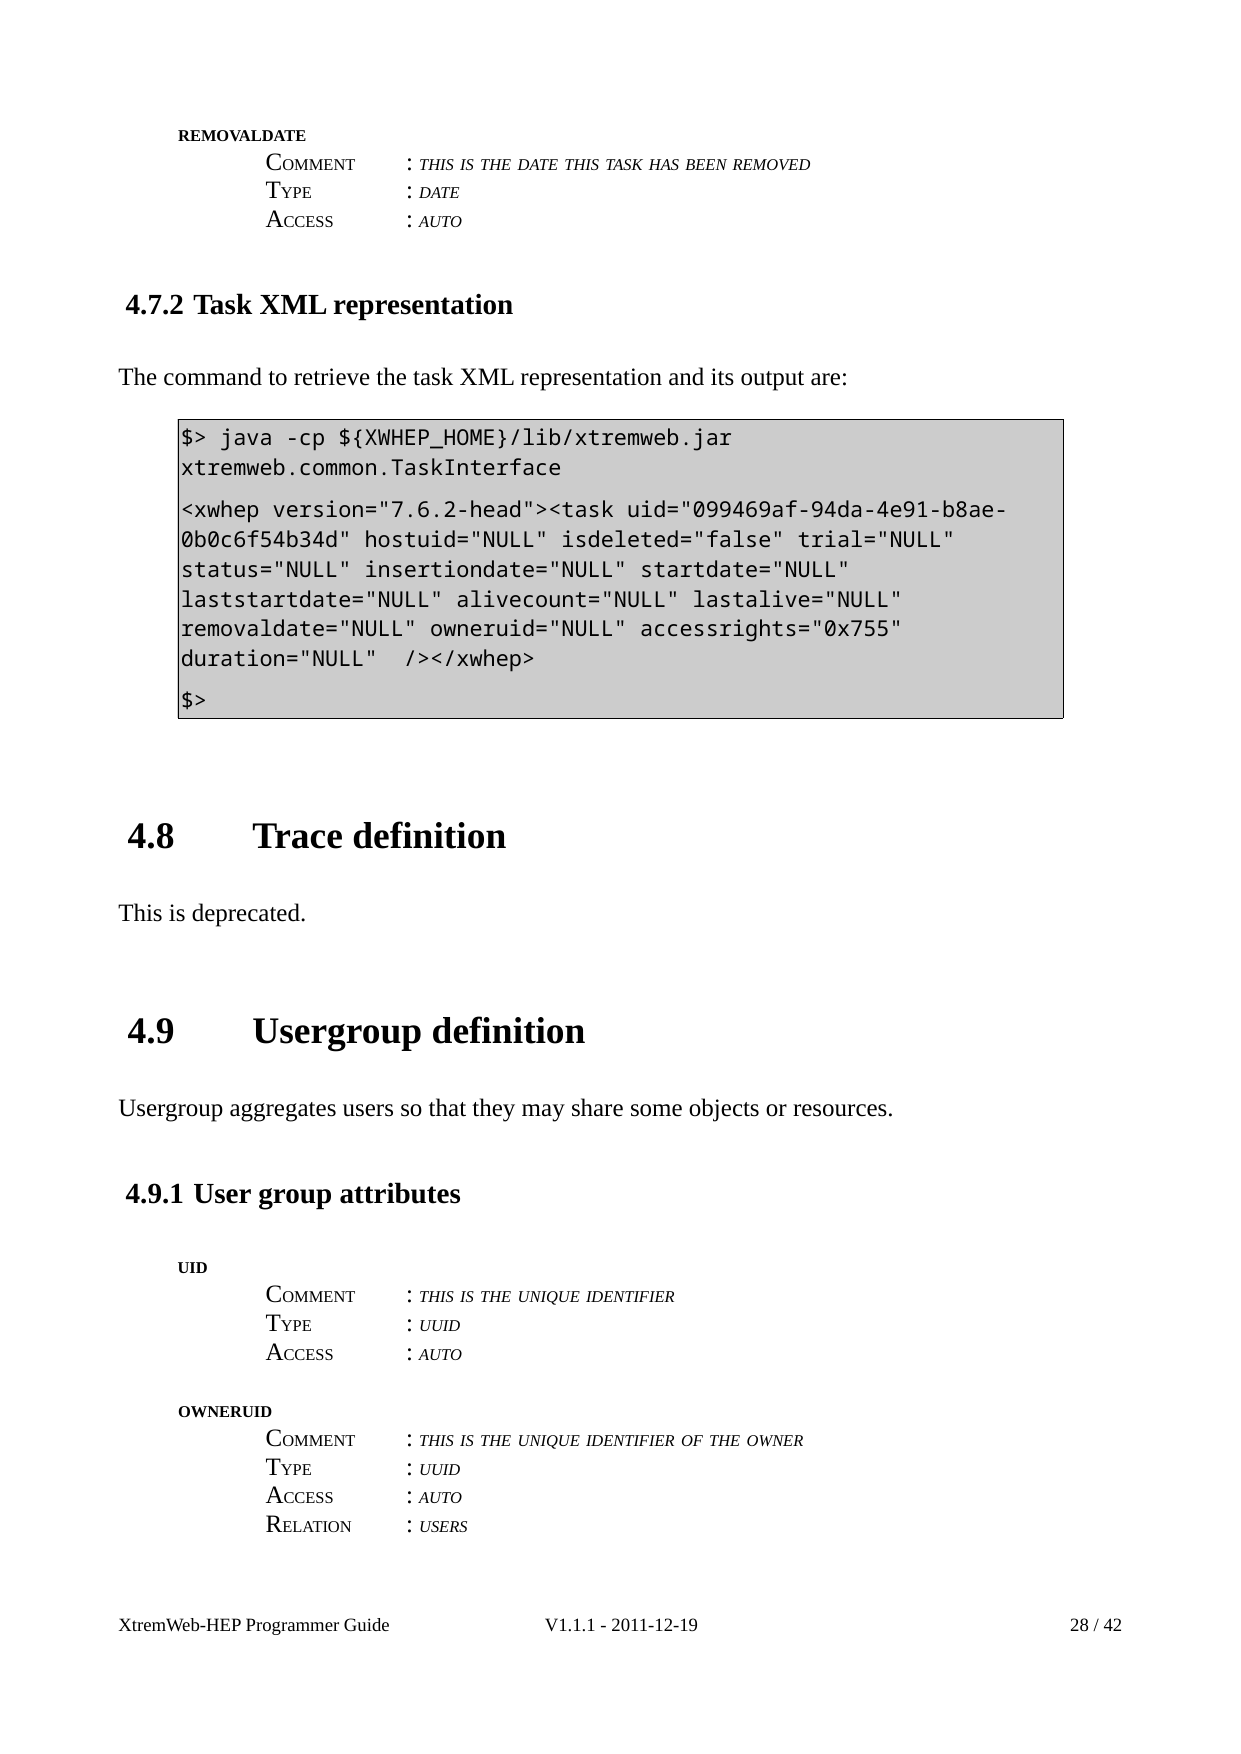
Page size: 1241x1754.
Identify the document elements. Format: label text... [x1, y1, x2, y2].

text owneruid [178, 1394, 1122, 1423]
subtitle User group attributes [118, 1176, 1122, 1209]
subtitle Task XML representation [118, 287, 1122, 320]
text The command to retrieve the task XML representation and its output are: [118, 362, 1122, 390]
text Comment : this is the unique identifier [265, 1279, 1122, 1308]
text Usergroup aggregates users so that they may share some objects or resources. [118, 1093, 1122, 1122]
text Comment : this is the unique identifier of the owner [265, 1423, 1122, 1452]
text Type : uuid [265, 1308, 1122, 1337]
text $> java -cp ${XWHEP_HOME}/lib/xtremweb.jar xtremweb.common.TaskInterface [179, 420, 1063, 482]
text Access : auto [265, 1337, 1122, 1366]
text uid [177, 1251, 1122, 1279]
text Relation : users [265, 1509, 1122, 1538]
text Type : date [265, 176, 1122, 204]
subtitle Trace definition [118, 813, 1122, 856]
text $> [179, 682, 1063, 718]
text removaldate [178, 118, 1122, 147]
text Access : auto [265, 1481, 1122, 1509]
text <xwhep version="7.6.2-head"><task uid="099469af-94da-4e91-b8ae-0b0c6f54b34d" hostuid="NULL" isdeleted="false" trial="NULL" status="NULL" insertiondate="NULL" startdate="NULL" laststartdate="NULL" alivecount="NULL" lastalive="NULL" removaldate="NULL" owneruid="NULL" accessrights="0x755" duration="NULL" /></xwhep> [179, 491, 1063, 673]
text This is deprecated. [118, 898, 1122, 926]
text Type : uuid [265, 1452, 1122, 1481]
text Access : auto [265, 204, 1122, 233]
text Comment : this is the date this task has been removed [265, 147, 1122, 176]
subtitle Usergroup definition [118, 1009, 1122, 1052]
